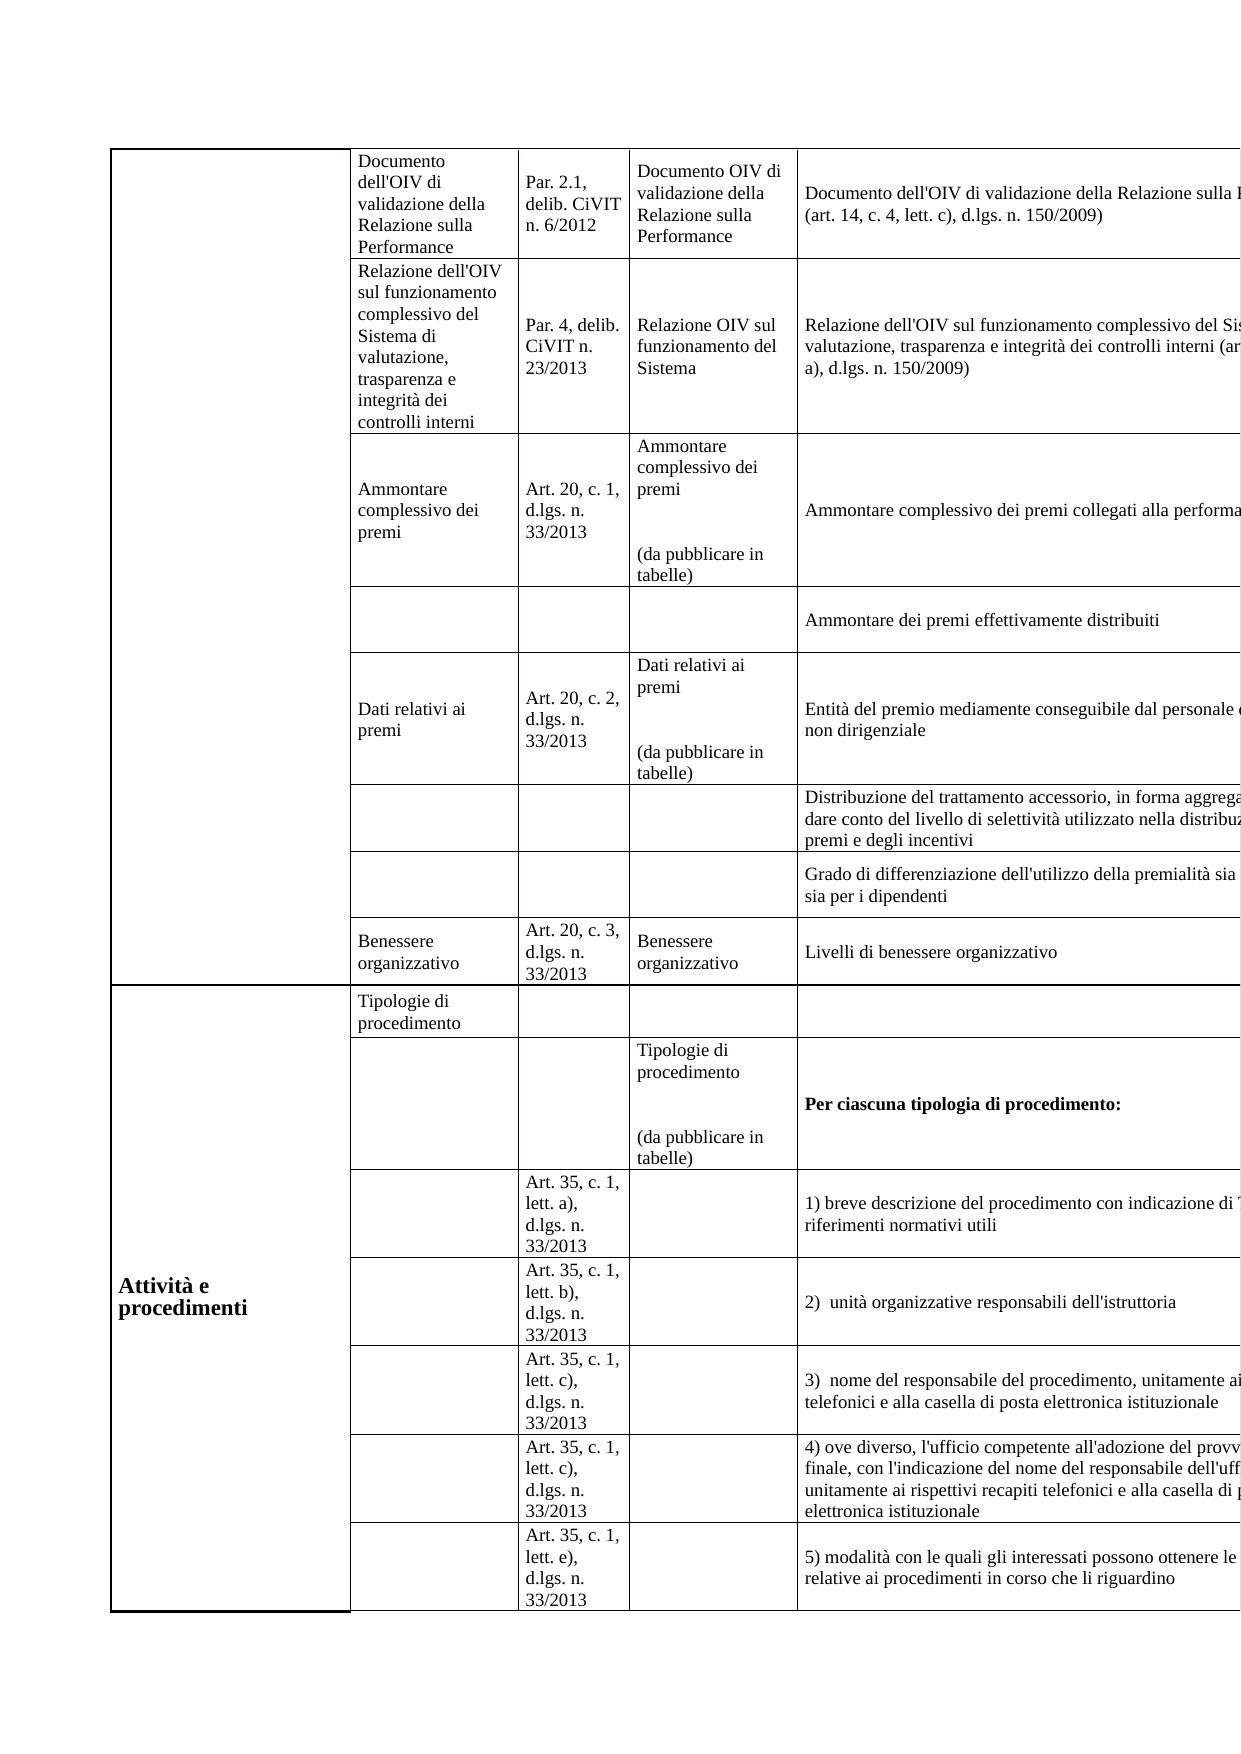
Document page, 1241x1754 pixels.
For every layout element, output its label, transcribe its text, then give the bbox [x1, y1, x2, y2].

table_cell Art. 35, c. 1, lett. a), d.lgs. n. 33/2013 [519, 1170, 629, 1257]
table_cell Tipologie di procedimento (da pubblicare in tabelle) [630, 1038, 797, 1169]
table_cell Relazione dell'OIV sul funzionamento complessivo del Sistema di valutazione, trasparenza e integrità dei controlli interni (art. 14, c. 4, lett. a), d.lgs. n. 150/2009) [798, 259, 1240, 432]
table_cell [351, 1170, 518, 1257]
table_cell Relazione dell'OIV sul funzionamento complessivo del Sistema di valutazione, trasparenza e integrità dei controlli interni [351, 259, 518, 432]
table_cell [630, 587, 797, 652]
table_cell Art. 35, c. 1, lett. c), d.lgs. n. 33/2013 [519, 1435, 629, 1522]
table_cell Dati relativi ai premi (da pubblicare in tabelle) [630, 653, 797, 784]
table_cell Ammontare complessivo dei premi collegati alla performance stanziati [798, 434, 1240, 586]
table_cell [112, 150, 350, 984]
table_cell [351, 852, 518, 917]
table_cell Art. 20, c. 1, d.lgs. n. 33/2013 [519, 434, 629, 586]
table_cell [630, 1258, 797, 1345]
table_cell Ammontare complessivo dei premi (da pubblicare in tabelle) [630, 434, 797, 586]
table_cell [630, 1346, 797, 1434]
table_cell [630, 986, 797, 1037]
table_cell Art. 35, c. 1, lett. b), d.lgs. n. 33/2013 [519, 1258, 629, 1345]
table_cell 4) ove diverso, l'ufficio competente all'adozione del provvedimento finale, con l'indicazione del nome del responsabile dell'ufficio unitamente ai rispettivi recapiti telefonici e alla casella di posta elettronica istituzionale [798, 1435, 1240, 1522]
table_cell Ammontare dei premi effettivamente distribuiti [798, 587, 1240, 652]
table_cell 3) nome del responsabile del procedimento, unitamente ai recapiti telefonici e alla casella di posta elettronica istituzionale [798, 1346, 1240, 1434]
table_cell Art. 35, c. 1, lett. e), d.lgs. n. 33/2013 [519, 1523, 629, 1610]
table_cell [519, 587, 629, 652]
table_cell Attività e procedimenti [112, 986, 350, 1610]
table_cell [351, 1258, 518, 1345]
table_cell [630, 1170, 797, 1257]
table_cell 2) unità organizzative responsabili dell'istruttoria [798, 1258, 1240, 1345]
table_cell Art. 35, c. 1, lett. c), d.lgs. n. 33/2013 [519, 1346, 629, 1434]
table_cell Dati relativi ai premi [351, 653, 518, 784]
table_cell Grado di differenziazione dell'utilizzo della premialità sia per i dirigenti sia per i dipendenti [798, 852, 1240, 917]
table_cell Entità del premio mediamente conseguibile dal personale dirigenziale e non dirigenziale [798, 653, 1240, 784]
table_cell Art. 20, c. 2, d.lgs. n. 33/2013 [519, 653, 629, 784]
table_cell [519, 785, 629, 851]
table_cell Ammontare complessivo dei premi [351, 434, 518, 586]
table_cell Documento OIV di validazione della Relazione sulla Performance [630, 149, 797, 257]
table_cell [351, 1435, 518, 1522]
table_cell [630, 785, 797, 851]
table_cell [519, 986, 629, 1037]
table_cell Documento dell'OIV di validazione della Relazione sulla Performance [351, 149, 518, 257]
table_cell 5) modalità con le quali gli interessati possono ottenere le informazioni relative ai procedimenti in corso che li riguardino [798, 1523, 1240, 1610]
table_cell Benessere organizzativo [351, 918, 518, 984]
table_cell [798, 986, 1240, 1037]
table_cell Par. 2.1, delib. CiVIT n. 6/2012 [519, 149, 629, 257]
table_cell Documento dell'OIV di validazione della Relazione sulla Performance (art. 14, c. 4, lett. c), d.lgs. n. 150/2009) [798, 149, 1240, 257]
table_cell [351, 785, 518, 851]
table_cell Livelli di benessere organizzativo [798, 918, 1240, 984]
table_cell Art. 20, c. 3, d.lgs. n. 33/2013 [519, 918, 629, 984]
table_cell Relazione OIV sul funzionamento del Sistema [630, 259, 797, 432]
table_cell 1) breve descrizione del procedimento con indicazione di TUTTI i riferimenti normativi utili [798, 1170, 1240, 1257]
table_cell [519, 852, 629, 917]
table_cell Distribuzione del trattamento accessorio, in forma aggregata, al fine di dare conto del livello di selettività utilizzato nella distribuzione dei premi e degli incentivi [798, 785, 1240, 851]
table_cell Par. 4, delib. CiVIT n. 23/2013 [519, 259, 629, 432]
table_cell [351, 1038, 518, 1169]
table_cell Benessere organizzativo [630, 918, 797, 984]
table_cell [351, 1523, 518, 1610]
table_cell Tipologie di procedimento [351, 986, 518, 1037]
table_cell [630, 1435, 797, 1522]
table_cell Per ciascuna tipologia di procedimento: [798, 1038, 1240, 1169]
table_cell [630, 852, 797, 917]
table_cell [519, 1038, 629, 1169]
table_cell [351, 587, 518, 652]
table_cell [351, 1346, 518, 1434]
table_cell [630, 1523, 797, 1610]
